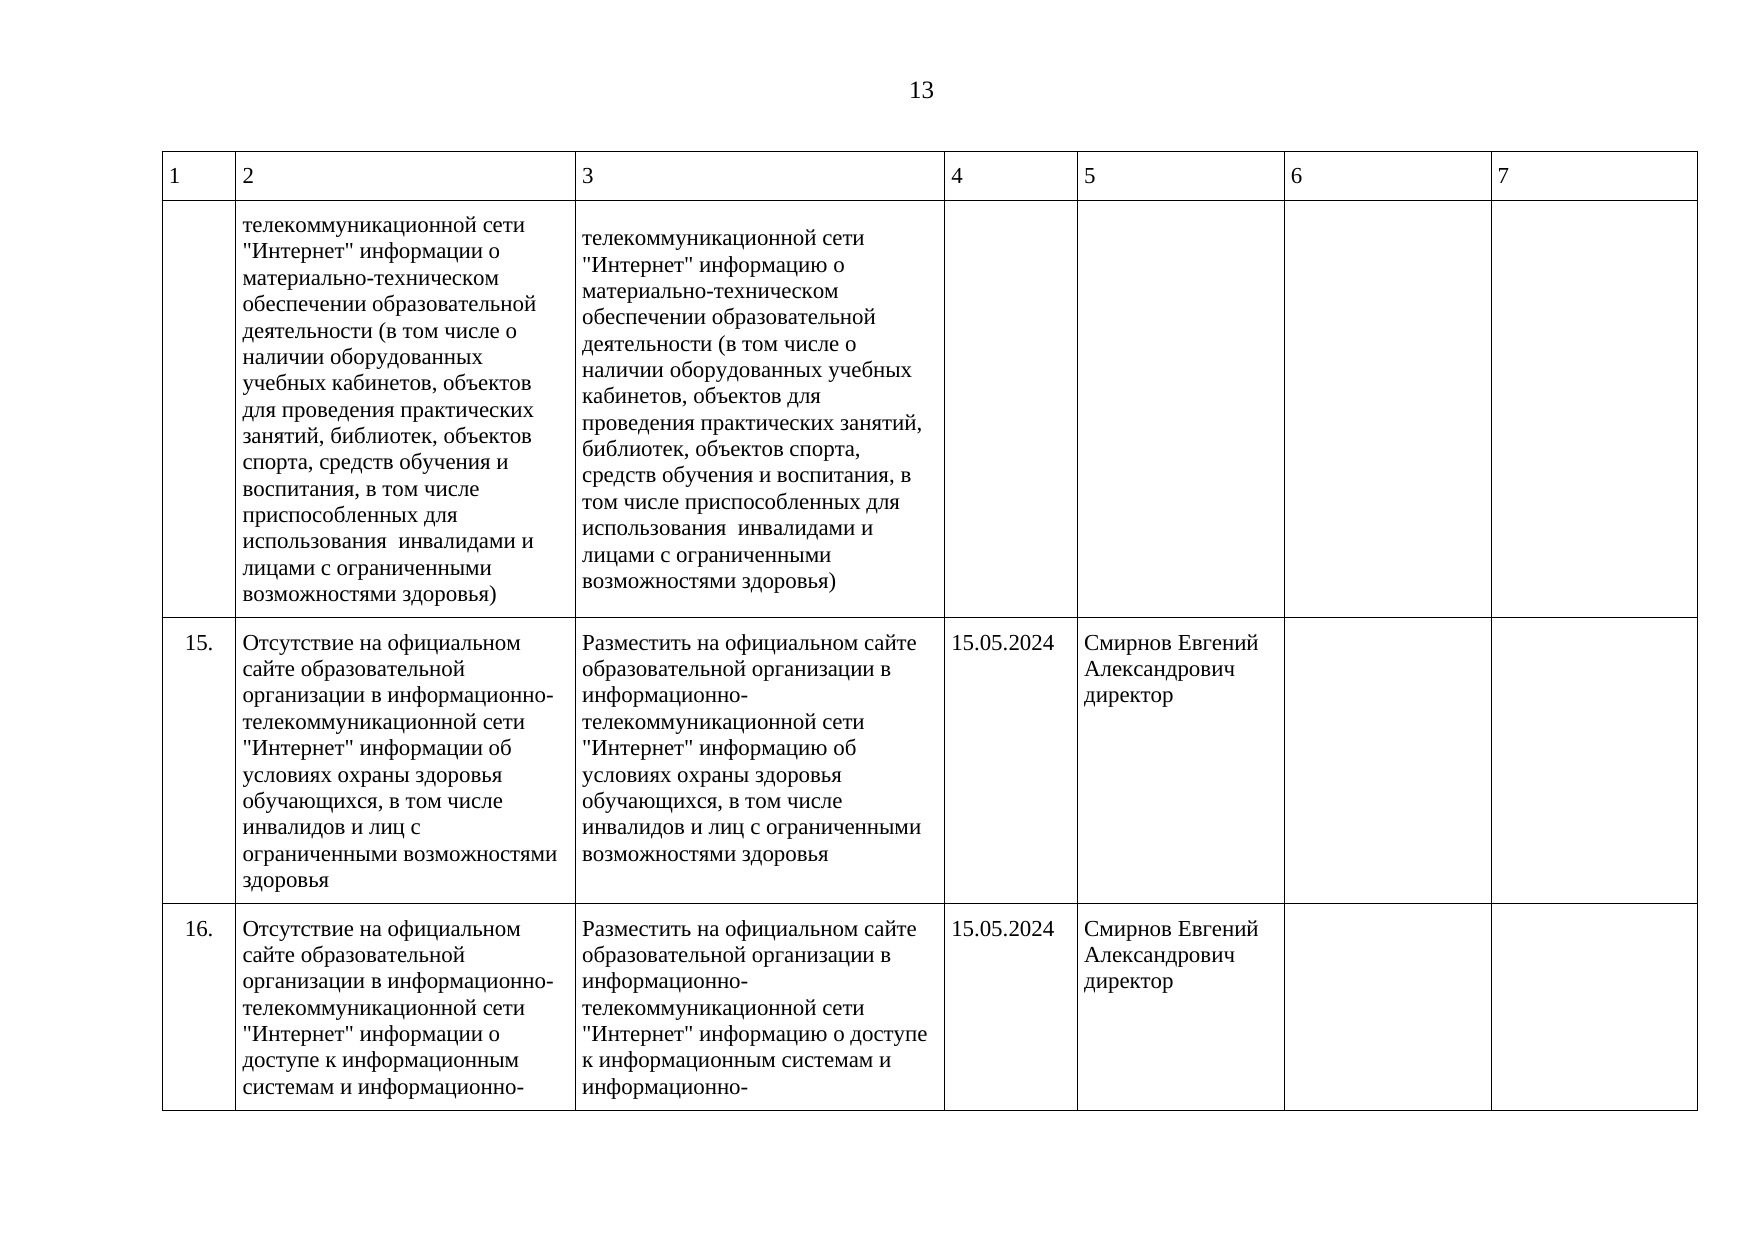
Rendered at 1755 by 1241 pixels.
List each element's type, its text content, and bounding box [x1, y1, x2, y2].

table_cell [1078, 201, 1284, 617]
table_header 5 [1078, 152, 1284, 199]
table_cell [1492, 201, 1697, 617]
table_cell Разместить на официальном сайте образовательной организации в информационно-телекоммуникационной сети "Интернет" информацию об условиях охраны здоровья обучающихся, в том числе инвалидов и лиц с ограниченными возможностями здоровья [576, 618, 944, 903]
table_cell [945, 201, 1077, 617]
table_cell 15.05.2024 [945, 904, 1077, 1110]
table_cell [1285, 201, 1491, 617]
table_cell Отсутствие на официальном сайте образовательной организации в информационно-телекоммуникационной сети "Интернет" информации об условиях охраны здоровья обучающихся, в том числе инвалидов и лиц с ограниченными возможностями здоровья [236, 618, 575, 903]
table_cell телекоммуникационной сети "Интернет" информации о материально-техническом обеспечении образовательной деятельности (в том числе о наличии оборудованных учебных кабинетов, объектов для проведения практических занятий, библиотек, объектов спорта, средств обучения и воспитания, в том числе приспособленных для использования инвалидами и лицами с ограниченными возможностями здоровья) [236, 201, 575, 617]
table_cell [163, 201, 235, 617]
table_header 1 [163, 152, 235, 199]
table_header 4 [945, 152, 1077, 199]
table_cell [1492, 618, 1697, 903]
table_header 6 [1285, 152, 1491, 199]
table_cell 16. [163, 904, 235, 1110]
table_cell 15.05.2024 [945, 618, 1077, 903]
table_cell Смирнов Евгений Александрович директор [1078, 904, 1284, 1110]
table_header 7 [1492, 152, 1697, 199]
table_header 3 [576, 152, 944, 199]
table_cell Разместить на официальном сайте образовательной организации в информационно-телекоммуникационной сети "Интернет" информацию о доступе к информационным системам и информационно- [576, 904, 944, 1110]
table_cell [1285, 904, 1491, 1110]
table_cell 15. [163, 618, 235, 903]
table_cell телекоммуникационной сети "Интернет" информацию о материально-техническом обеспечении образовательной деятельности (в том числе о наличии оборудованных учебных кабинетов, объектов для проведения практических занятий, библиотек, объектов спорта, средств обучения и воспитания, в том числе приспособленных для использования инвалидами и лицами с ограниченными возможностями здоровья) [576, 201, 944, 617]
table_cell [1492, 904, 1697, 1110]
table_cell [1285, 618, 1491, 903]
table_header 2 [236, 152, 575, 199]
table_cell Смирнов Евгений Александрович директор [1078, 618, 1284, 903]
table_cell Отсутствие на официальном сайте образовательной организации в информационно-телекоммуникационной сети "Интернет" информации о доступе к информационным системам и информационно- [236, 904, 575, 1110]
